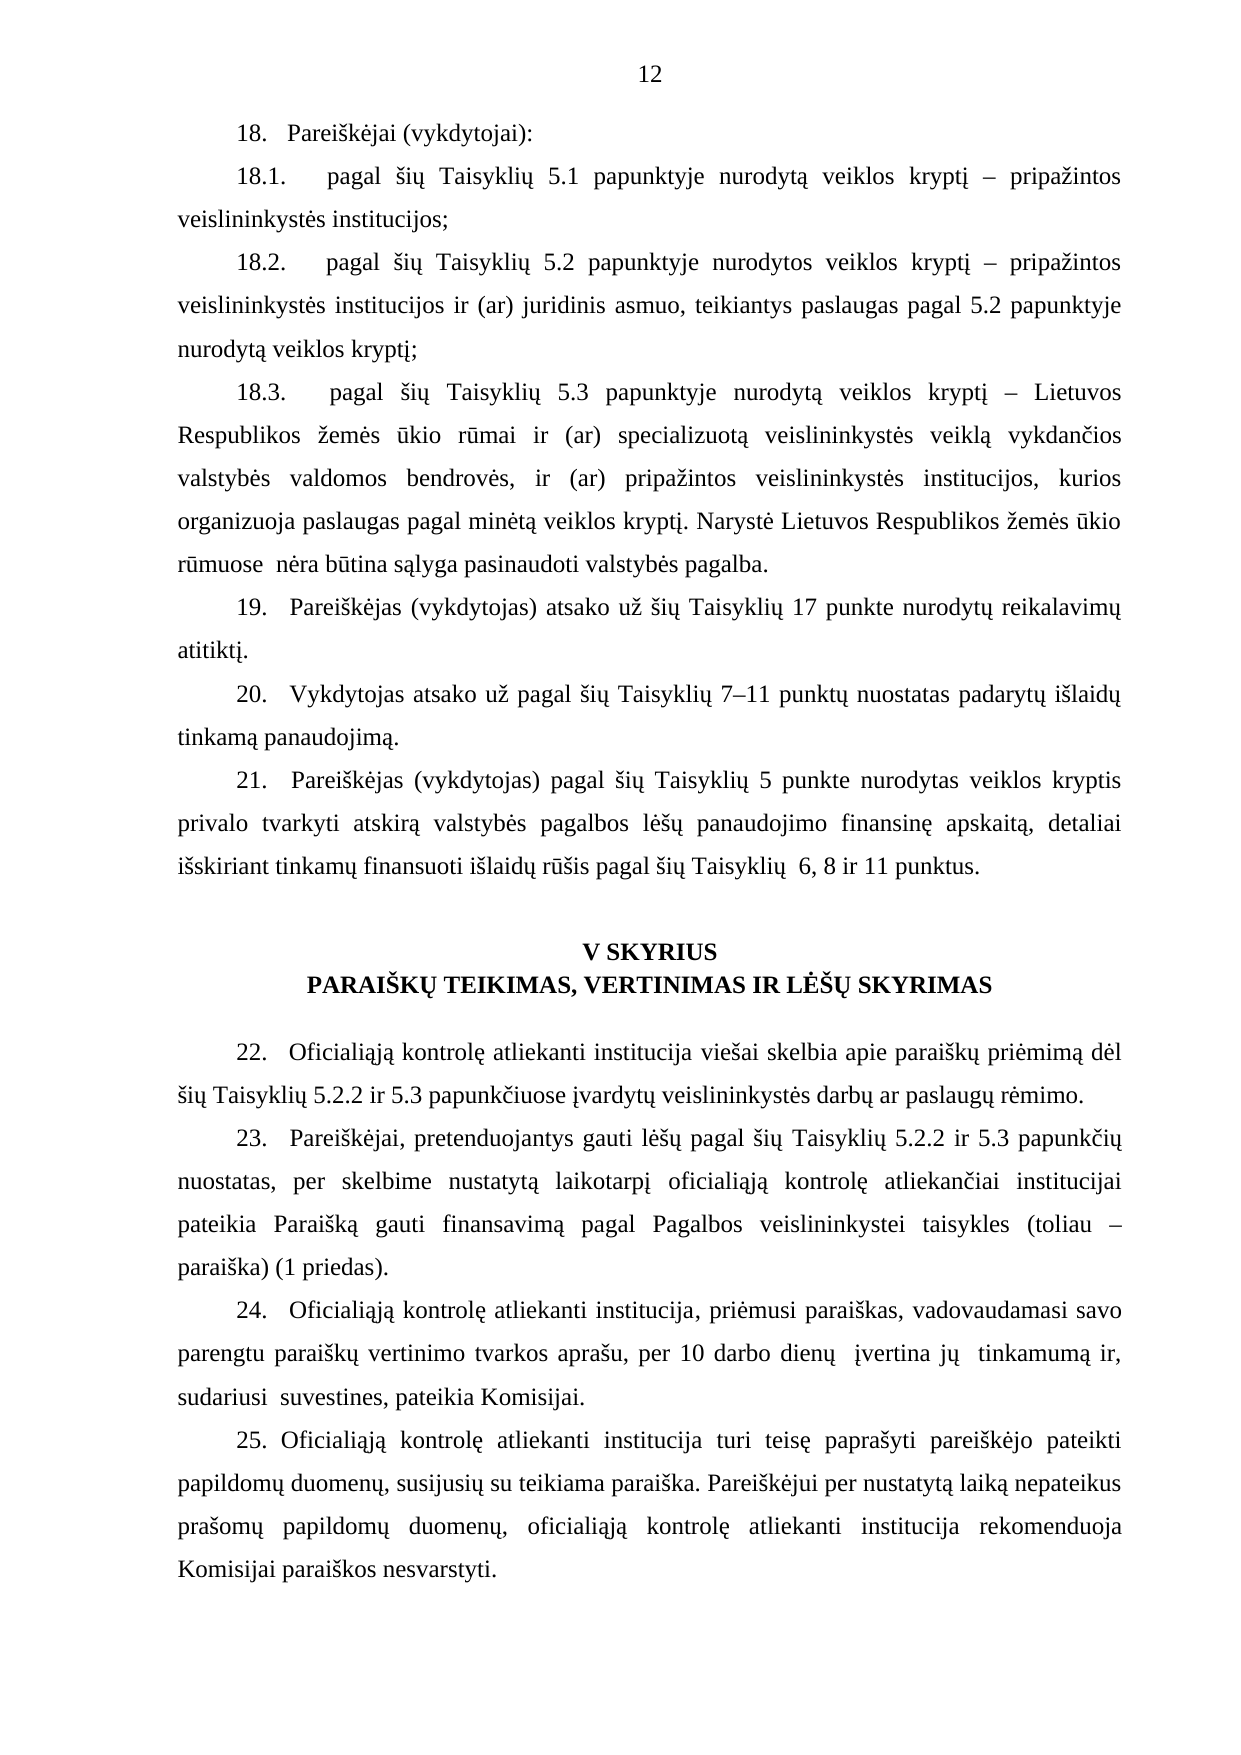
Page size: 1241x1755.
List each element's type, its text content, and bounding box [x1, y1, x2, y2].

text V SKYRIUS [177, 937, 1122, 966]
text 18.3. pagal šių Taisyklių 5.3 papunktyje nurodytą veiklos kryptį – Lietuvos Respublikos žemės ūkio rūmai ir (ar) specializuotą veislininkystės veiklą vykdančios valstybės valdomos bendrovės, ir (ar) pripažintos veislininkystės institucijos, kurios organizuoja paslaugas pagal minėtą veiklos kryptį. Narystė Lietuvos Respublikos žemės ūkio rūmuose nėra būtina sąlyga pasinaudoti valstybės pagalba. [177, 377, 1122, 578]
text 25. Oficialiąją kontrolę atliekanti institucija turi teisę paprašyti pareiškėjo pateikti papildomų duomenų, susijusių su teikiama paraiška. Pareiškėjui per nustatytą laiką nepateikus prašomų papildomų duomenų, oficialiąją kontrolę atliekanti institucija rekomenduoja Komisijai paraiškos nesvarstyti. [177, 1425, 1122, 1583]
text 23. Pareiškėjai, pretenduojantys gauti lėšų pagal šių taisyklių 5.2.2 ir 5.3 papunkčių nuostatas, per skelbime nustatytą laikotarpį oficialiąją kontrolę atliekančiai institucijai pateikia Paraišką gauti finansavimą pagal Pagalbos veislininkystei taisykles (toliau – paraiška) (1 priedas). [177, 1123, 1122, 1281]
text 18. Pareiškėjai (vykdytojai): [177, 118, 1122, 147]
text 24. Oficialiąją kontrolę atliekanti institucija, priėmusi paraiškas, vadovaudamasi savo parengtu paraiškų vertinimo tvarkos aprašu, per 10 darbo dienų įvertina jų tinkamumą ir, sudariusi suvestines, pateikia Komisijai. [177, 1295, 1122, 1410]
text 19. Pareiškėjas (vykdytojas) atsako už šių Taisyklių 17 punkte nurodytų reikalavimų atitiktį. [177, 592, 1122, 664]
text 18.2. pagal šių Taisyklių 5.2 papunktyje nurodytos veiklos kryptį – pripažintos veislininkystės institucijos ir (ar) juridinis asmuo, teikiantys paslaugas pagal 5.2 papunktyje nurodytą veiklos kryptį; [177, 247, 1122, 362]
text 22. Oficialiąją kontrolę atliekanti institucija viešai skelbia apie paraiškų priėmimą dėl šių Taisyklių 5.2.2 ir 5.3 papunkčiuose įvardytų veislininkystės darbų ar paslaugų rėmimo. [177, 1037, 1122, 1108]
text PARAIŠKŲ TEIKIMAS, VERTINIMAS IR LĖŠŲ SKYRIMAS [177, 971, 1122, 999]
text 21. Pareiškėjas (vykdytojas) pagal šių Taisyklių 5 punkte nurodytas veiklos kryptis privalo tvarkyti atskirą valstybės pagalbos lėšų panaudojimo finansinę apskaitą, detaliai išskiriant tinkamų finansuoti išlaidų rūšis pagal šių Taisyklių 6, 8 ir 11 punktus. [177, 765, 1122, 880]
text 18.1. pagal šių Taisyklių 5.1 papunktyje nurodytą veiklos kryptį – pripažintos veislininkystės institucijos; [177, 161, 1122, 233]
text 20. Vykdytojas atsako už pagal šių Taisyklių 7–11 punktų nuostatas padarytų išlaidų tinkamą panaudojimą. [177, 679, 1122, 751]
